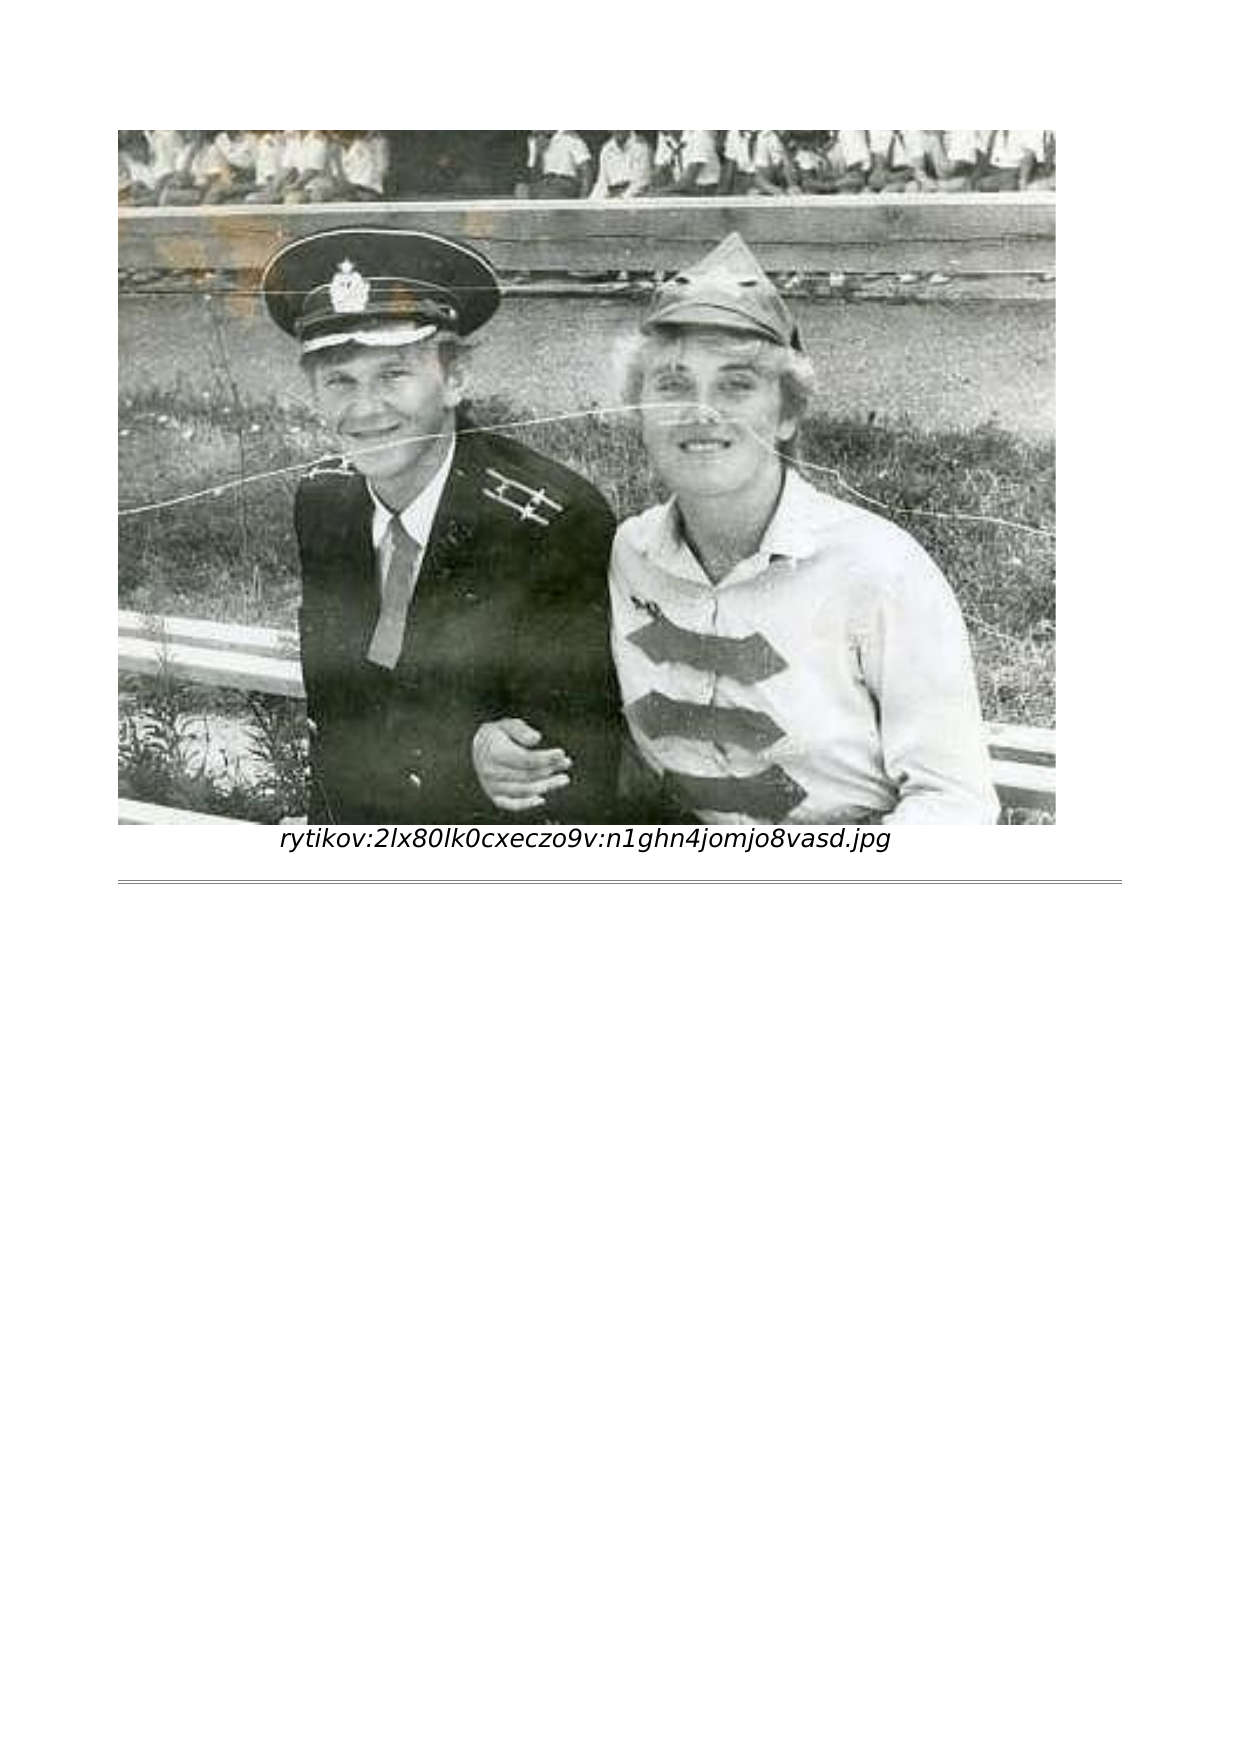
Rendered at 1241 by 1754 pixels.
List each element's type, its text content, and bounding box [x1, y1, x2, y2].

text rytikov:2lx80lk0cxeczo9v:n1ghn4jomjo8vasd.jpg [118, 825, 1056, 853]
picture [118, 130, 1056, 825]
